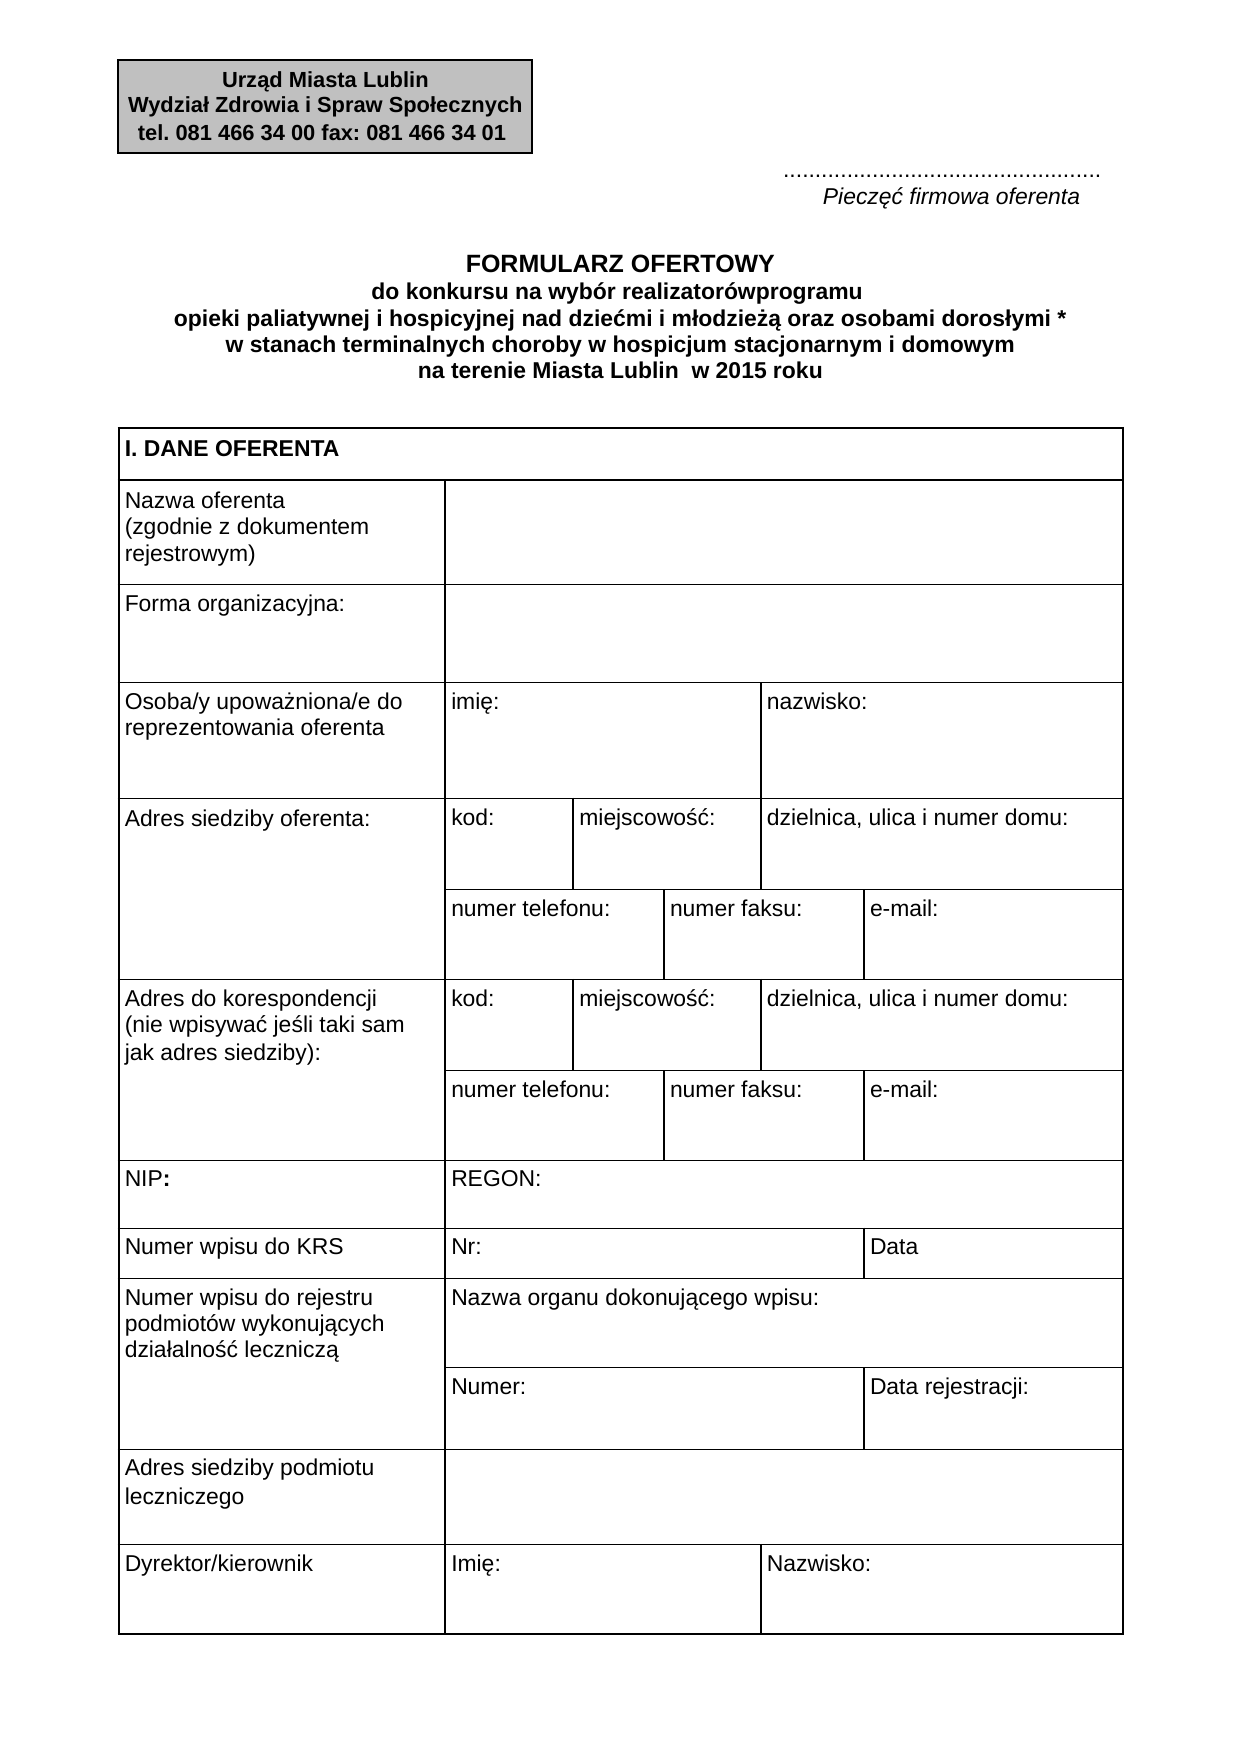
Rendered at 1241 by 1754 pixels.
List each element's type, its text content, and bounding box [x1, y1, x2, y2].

table_cell Nazwa oferenta (zgodnie z dokumentem rejestrowym) [120, 481, 444, 584]
text do konkursu na wybór realizatorówprogramu [118, 278, 1122, 304]
table_cell kod: [446, 799, 572, 889]
table_cell Numer wpisu do rejestru podmiotów wykonujących działalność leczniczą [120, 1279, 444, 1448]
table_cell numer telefonu: [446, 1071, 663, 1159]
table_cell miejscowość: [574, 799, 760, 889]
table_cell e-mail: [865, 1071, 1122, 1159]
table_cell numer faksu: [665, 1071, 863, 1159]
table_cell e-mail: [865, 890, 1122, 979]
table_cell NIP: [120, 1161, 444, 1227]
table_cell miejscowość: [574, 980, 760, 1070]
table_cell Nr: [446, 1229, 863, 1278]
table_cell [446, 481, 1122, 584]
table_header I. DANE OFERENTA [120, 429, 1122, 479]
table_cell imię: [446, 683, 760, 798]
table_cell Imię: [446, 1545, 760, 1633]
table_cell [446, 585, 1122, 682]
table_cell Nazwisko: [762, 1545, 1122, 1633]
table_cell dzielnica, ulica i numer domu: [762, 980, 1122, 1070]
table_cell [446, 1450, 1122, 1544]
table_cell Adres siedziby oferenta: [120, 799, 444, 979]
table_cell Data rejestracji: [865, 1368, 1122, 1448]
table_cell Osoba/y upoważniona/e do reprezentowania oferenta [120, 683, 444, 798]
text FORMULARZ OFERTOWY [118, 249, 1122, 278]
text Pieczęć firmowa oferenta [118, 183, 1122, 209]
table_cell Adres do korespondencji (nie wpisywać jeśli taki sam jak adres siedziby): [120, 980, 444, 1159]
table_cell Forma organizacyjna: [120, 585, 444, 682]
table_cell numer faksu: [665, 890, 863, 979]
table_cell Dyrektor/kierownik [120, 1545, 444, 1633]
table_cell dzielnica, ulica i numer domu: [762, 799, 1122, 889]
table_cell REGON: [446, 1161, 1122, 1227]
table_cell Nazwa organu dokonującego wpisu: [446, 1279, 1122, 1367]
table_cell numer telefonu: [446, 890, 663, 979]
table_cell Data [865, 1229, 1122, 1278]
table_cell Numer wpisu do KRS [120, 1229, 444, 1278]
text na terenie Miasta Lublin w 2015 roku [118, 357, 1122, 384]
table_cell Numer: [446, 1368, 863, 1448]
table_header Urząd Miasta Lublin Wydział Zdrowia i Spraw Społecznych tel. 081 466 34 00 fax: 081 466 34 01 [119, 61, 531, 152]
text opieki paliatywnej i hospicyjnej nad dziećmi i młodzieżą oraz osobami dorosłymi * w stanach terminalnych choroby w hospicjum stacjonarnym i domowym [118, 304, 1122, 357]
table_cell nazwisko: [762, 683, 1122, 798]
table_cell Adres siedziby podmiotu leczniczego [120, 1450, 444, 1544]
table_cell kod: [446, 980, 572, 1070]
text .................................................. [118, 154, 1122, 183]
